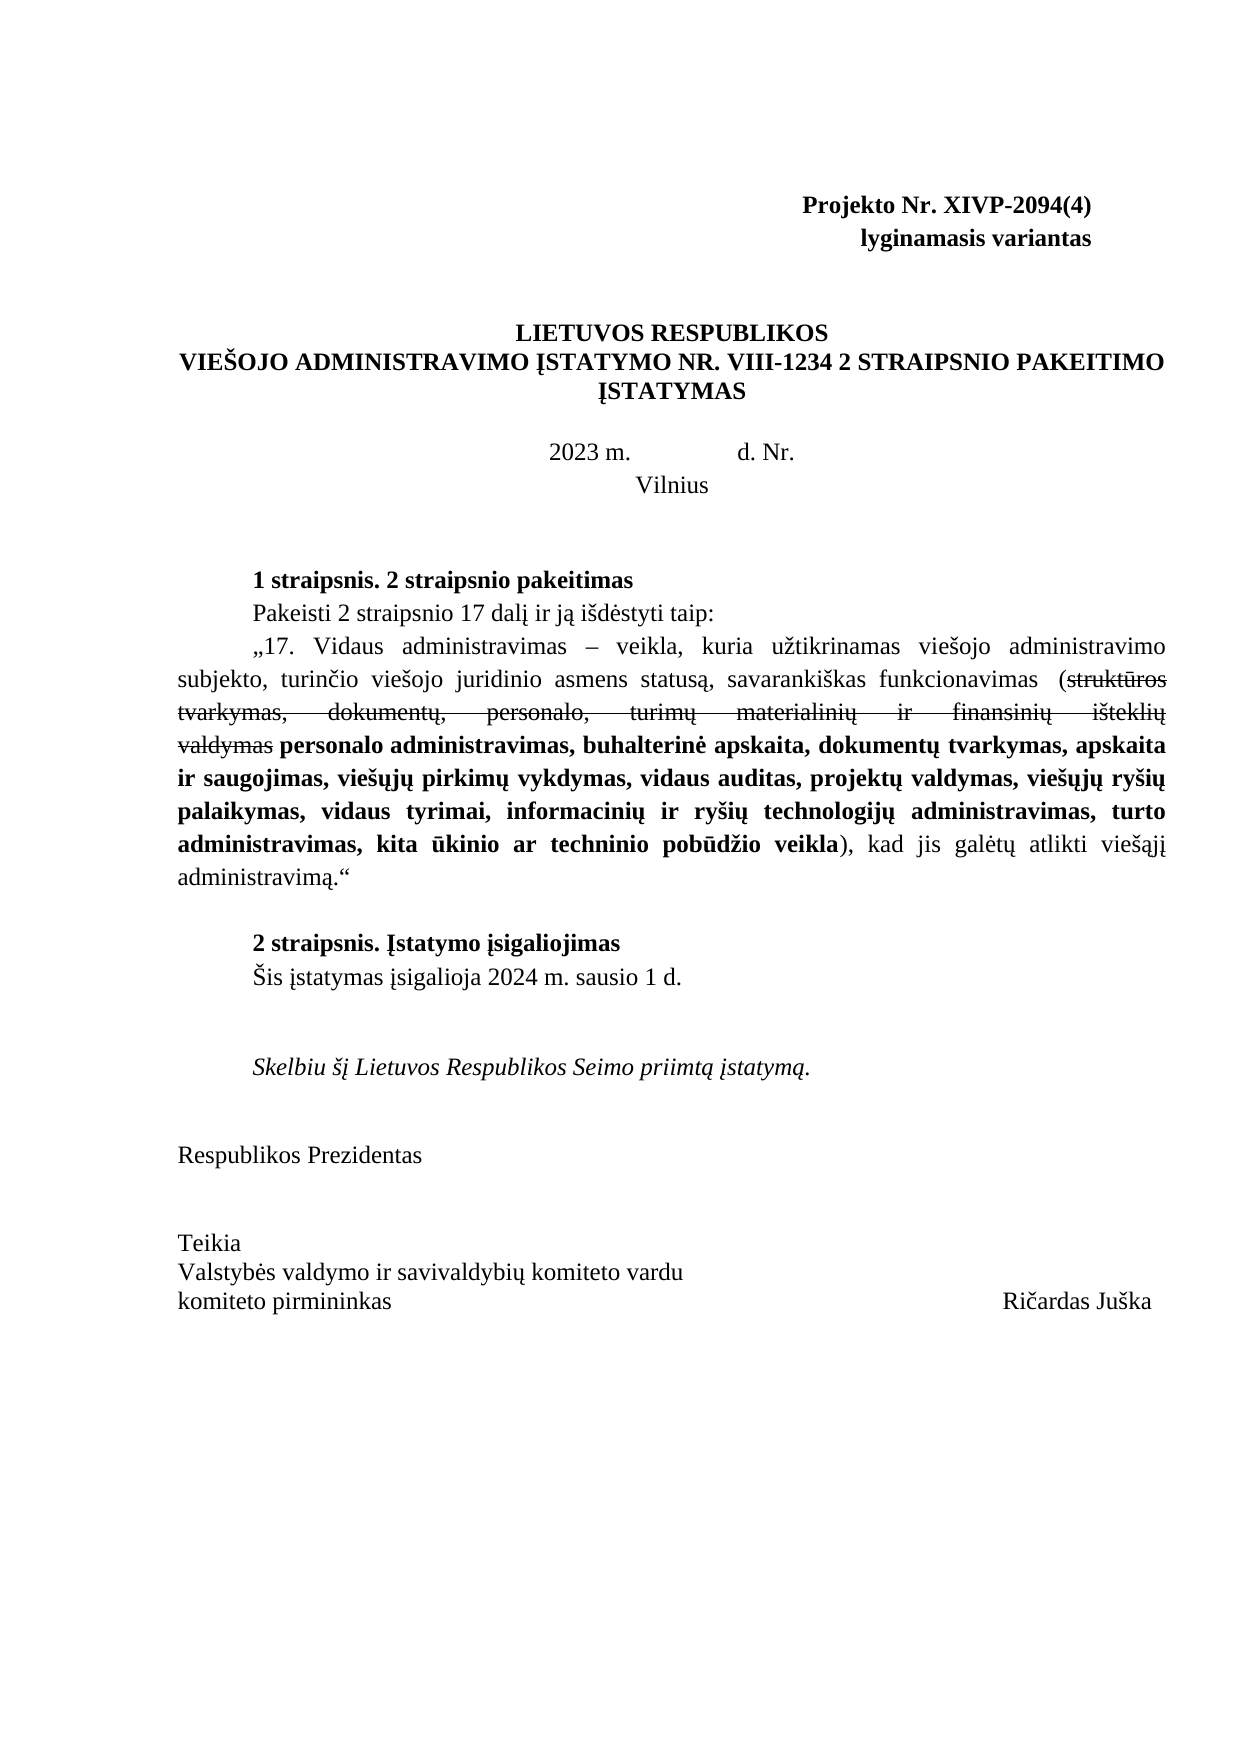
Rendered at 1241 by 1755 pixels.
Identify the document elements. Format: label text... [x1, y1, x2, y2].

text Skelbiu šį Lietuvos Respublikos Seimo priimtą įstatymą. [177, 1052, 1167, 1081]
text 2023 m. d. Nr. [177, 437, 1167, 466]
text komiteto pirmininkas Ričardas Juška [177, 1286, 1167, 1315]
text Projekto Nr. XIVP-2094(4) [177, 190, 1092, 219]
text „17. Vidaus administravimas ­­– veikla, kuria užtikrinamas viešojo administravimo subjekto, turinčio viešojo juridinio asmens statusą, savarankiškas funkcionavimas (struktūros tvarkymas, dokumentų, personalo, turimų materialinių ir finansinių išteklių valdymas personalo administravimas, buhalterinė apskaita, dokumentų tvarkymas, apskaita ir saugojimas, viešųjų pirkimų vykdymas, vidaus auditas, projektų valdymas, viešųjų ryšių palaikymas, vidaus tyrimai, informacinių ir ryšių technologijų administravimas, turto administravimas, kita ūkinio ar techninio pobūdžio veikla), kad jis galėtų atlikti viešąjį administravimą.“ [177, 631, 1167, 891]
text Šis įstatymas įsigalioja 2024 m. sausio 1 d. [177, 962, 1167, 990]
text lyginamasis variantas [177, 223, 1092, 252]
text Valstybės valdymo ir savivaldybių komiteto vardu [177, 1257, 1167, 1286]
text Pakeisti 2 straipsnio 17 dalį ir ją išdėstyti taip: [177, 598, 1167, 627]
text 2 straipsnis. Įstatymo įsigaliojimas [177, 928, 1167, 957]
text Respublikos Prezidentas [177, 1140, 1167, 1169]
text įstatymas [177, 376, 1167, 404]
text LIETUVOS RESPUBLIKOS [177, 318, 1167, 347]
text 1 straipsnis. 2 straipsnio pakeitimas [177, 565, 1167, 594]
text Teikia [177, 1228, 1167, 1257]
text VIEŠOJO ADMINISTRAVIMO ĮSTATYMO Nr. VIII-1234 2 straipsniO pakeitimo [177, 347, 1167, 376]
text Vilnius [177, 471, 1167, 499]
